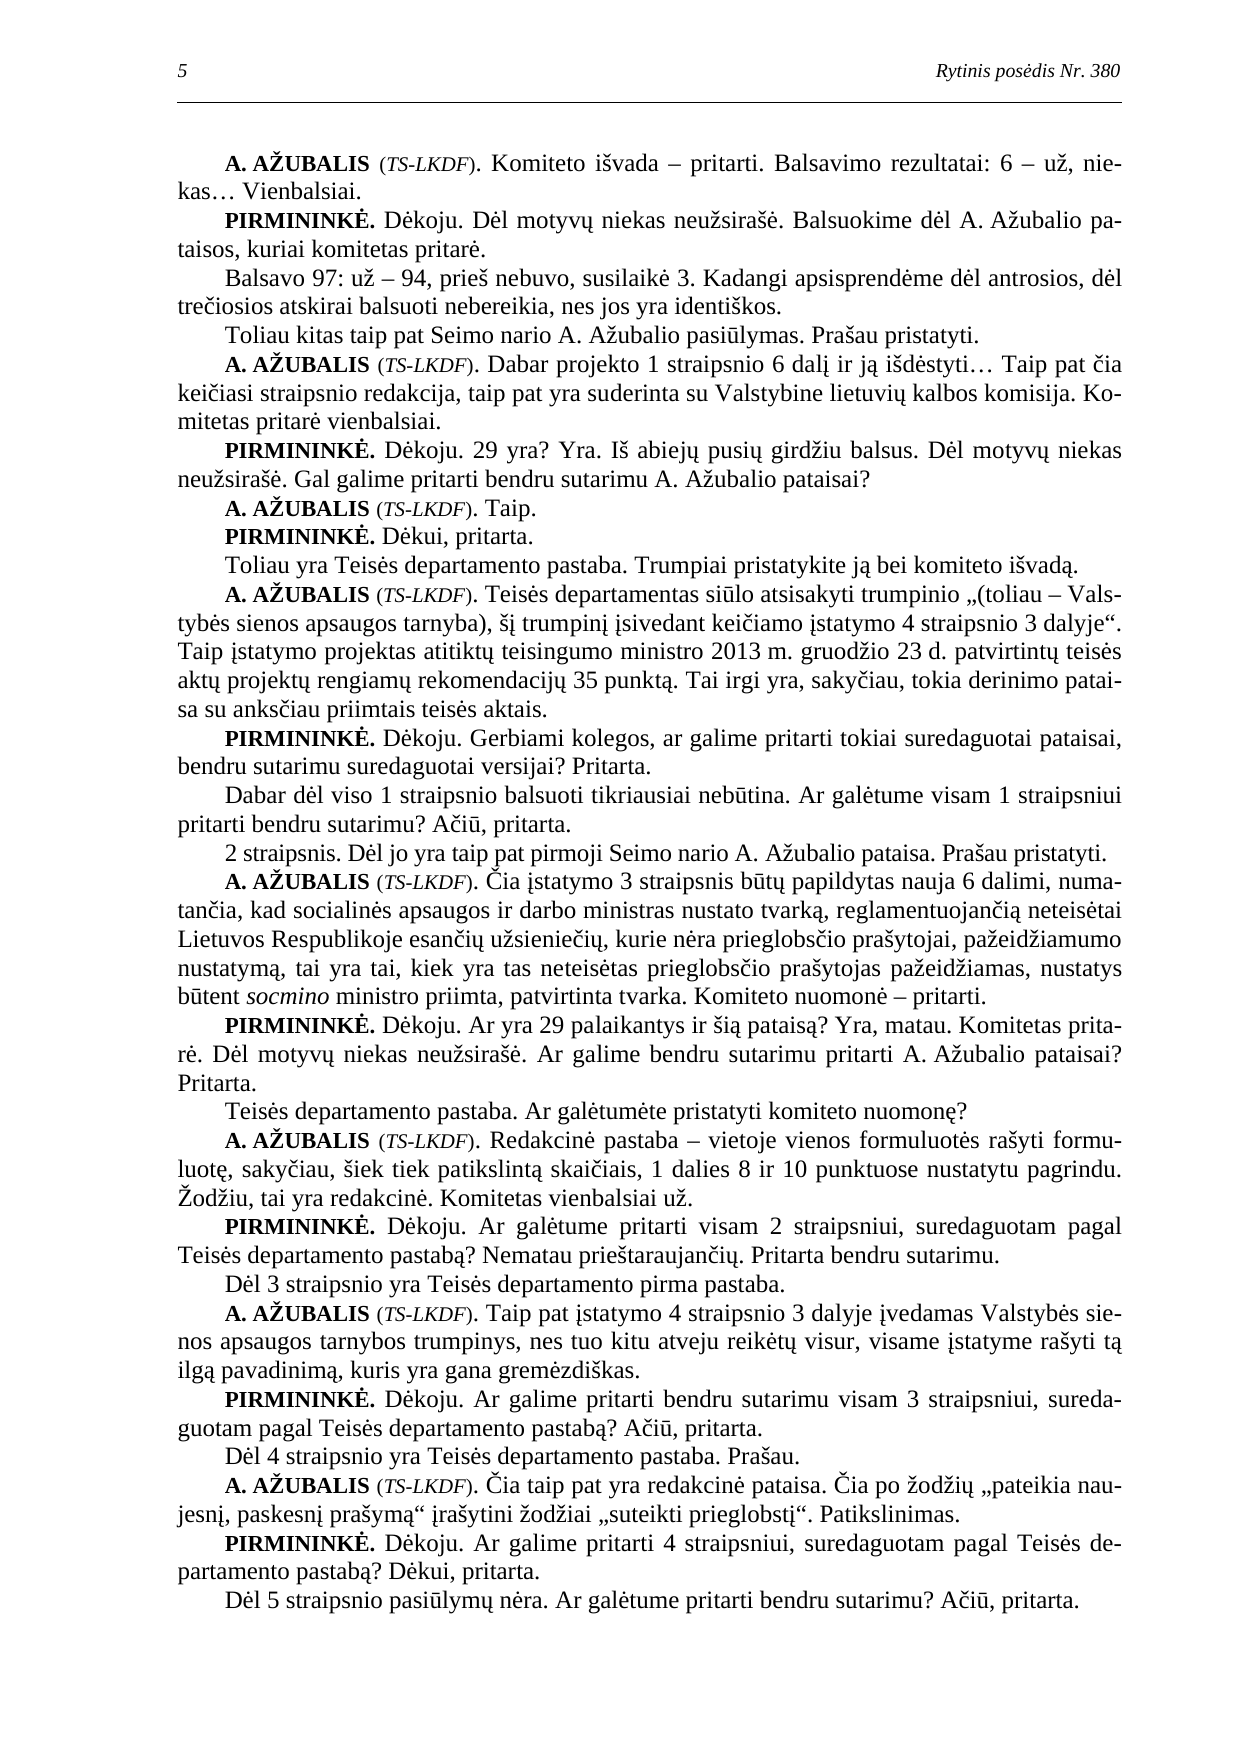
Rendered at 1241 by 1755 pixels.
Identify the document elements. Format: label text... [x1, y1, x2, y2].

text Dėl 4 straips­nio yra Tei­sės de­par­ta­men­to pa­sta­ba. Pra­šau. [177, 1441, 1122, 1470]
text A. AŽUBALIS (TS-LKDF). Re­dak­ci­nė pa­sta­ba – vie­to­je vie­nos for­mu­luo­tės ra­šy­ti for­mu­luo­tę, sa­ky­čiau, šiek tiek pa­tiks­lin­tą skai­čiais, 1 da­lies 8 ir 10 punk­tuo­se nu­sta­ty­tu pa­grin­du. Žo­džiu, tai yra re­dak­ci­nė. Ko­mi­te­tas vien­bal­siai už. [177, 1125, 1122, 1211]
text PIRMININKĖ. Dė­ko­ju. Ar ga­li­me pri­tar­ti 4 straips­niui, su­re­da­guo­tam pa­gal Tei­sės de­par­ta­men­to pa­sta­bą? Dė­kui, pri­tar­ta. [177, 1528, 1122, 1585]
text Da­bar dėl vi­so 1 straips­nio bal­suo­ti tik­riau­siai ne­bū­ti­na. Ar ga­lė­tu­me vi­sam 1 straips­niui pri­tar­ti ben­dru su­ta­ri­mu? Ačiū, pri­tar­ta. [177, 780, 1122, 838]
text Tei­sės de­par­ta­men­to pa­sta­ba. Ar ga­lė­tu­mė­te pri­sta­ty­ti ko­mi­te­to nuo­mo­nę? [177, 1096, 1122, 1125]
text PIRMININKĖ. Dė­kui, pri­tar­ta. [177, 521, 1122, 550]
text A. AŽUBALIS (TS-LKDF). Da­bar pro­jek­to 1 straips­nio 6 da­lį ir ją iš­dės­ty­ti… Taip pat čia kei­čia­si straips­nio re­dak­ci­ja, taip pat yra su­de­rin­ta su Vals­ty­bi­ne lie­tu­vių kal­bos ko­mi­si­ja. Ko­mi­te­tas pri­ta­rė vien­bal­siai. [177, 349, 1122, 435]
text PIRMININKĖ. Dė­ko­ju. Ger­bia­mi ko­le­gos, ar ga­li­me pri­tar­ti to­kiai su­re­da­guo­tai pa­tai­sai, ben­dru su­ta­ri­mu su­re­da­guo­tai ver­si­jai? Pri­tar­ta. [177, 723, 1122, 780]
text Dėl 3 straips­nio yra Tei­sės de­par­ta­men­to pir­ma pa­sta­ba. [177, 1269, 1122, 1298]
text PIRMININKĖ. Dė­ko­ju. Dėl mo­ty­vų nie­kas ne­už­si­ra­šė. Bal­suo­ki­me dėl A. Ažu­ba­lio pa­tai­sos, ku­riai ko­mi­te­tas pri­ta­rė. [177, 205, 1122, 263]
text PIRMININKĖ. Dė­ko­ju. Ar ga­lė­tu­me pri­tar­ti vi­sam 2 straips­niui, su­re­da­guo­tam pa­gal Tei­sės de­par­ta­men­to pa­sta­bą? Ne­ma­tau prieš­ta­rau­jan­čių. Pri­tar­ta ben­dru su­ta­ri­mu. [177, 1211, 1122, 1269]
text To­liau yra Tei­sės de­par­ta­men­to pa­sta­ba. Trum­piai pri­sta­ty­ki­te ją bei ko­mi­te­to iš­va­dą. [177, 550, 1122, 579]
text 2 straips­nis. Dėl jo yra taip pat pir­mo­ji Sei­mo na­rio A. Ažu­ba­lio pa­tai­sa. Pra­šau pri­sta­ty­ti. [177, 838, 1122, 866]
text To­liau ki­tas taip pat Sei­mo na­rio A. Ažu­ba­lio pa­siū­ly­mas. Pra­šau pri­sta­ty­ti. [177, 320, 1122, 349]
text A. AŽUBALIS (TS-LKDF). Taip. [177, 493, 1122, 521]
text A. AŽUBALIS (TS-LKDF). Tei­sės de­par­ta­men­tas siū­lo at­si­sa­ky­ti trum­pi­nio „(to­liau – Vals­ty­bės sie­nos ap­sau­gos tar­ny­ba), šį trum­pi­nį įsi­ve­dant kei­čia­mo įsta­ty­mo 4 straips­nio 3 da­ly­je“. Taip įsta­ty­mo pro­jek­tas ati­tik­tų tei­sin­gu­mo mi­nist­ro 2013 m. gruo­džio 23 d. pa­tvir­tin­tų tei­sės ak­tų pro­jek­tų ren­gi­amų re­ko­men­da­ci­jų 35 punk­tą. Tai ir­gi yra, sa­ky­čiau, to­kia de­ri­ni­mo pa­tai­sa su anks­čiau pri­im­tais tei­sės ak­tais. [177, 579, 1122, 723]
text PIRMININKĖ. Dė­ko­ju. Ar ga­li­me pri­tar­ti ben­dru su­ta­ri­mu vi­sam 3 straips­niui, su­re­da­guo­tam pa­gal Tei­sės de­par­ta­men­to pa­sta­bą? Ačiū, pri­tar­ta. [177, 1384, 1122, 1441]
text A. AŽUBALIS (TS-LKDF). Čia įsta­ty­mo 3 straips­nis bū­tų pa­pil­dy­tas nau­ja 6 da­li­mi, nu­ma­tan­čia, kad so­cia­li­nės ap­sau­gos ir dar­bo mi­nist­ras nu­sta­to tvar­ką, reg­la­men­tuo­jan­čią ne­tei­sė­tai Lie­tu­vos Res­pub­li­ko­je esan­čių už­sie­nie­čių, ku­rie nė­ra prie­globs­čio pra­šy­to­jai, pa­žei­džia­mu­mo nu­sta­ty­mą, tai yra tai, kiek yra tas ne­tei­sė­tas prie­globs­čio pra­šy­to­jas pa­žei­džia­mas, nu­sta­tys bū­tent soc­mi­no mi­nist­ro pri­im­ta, pa­tvir­tin­ta tvar­ka. Ko­mi­te­to nuo­mo­nė – pri­tar­ti. [177, 866, 1122, 1010]
text PIRMININKĖ. Dė­ko­ju. 29 yra? Yra. Iš abie­jų pu­sių gir­džiu bal­sus. Dėl mo­ty­vų nie­kas ne­už­si­ra­šė. Gal ga­li­me pri­tar­ti ben­dru su­ta­ri­mu A. Ažu­ba­lio pa­tai­sai? [177, 435, 1122, 493]
text A. AŽUBALIS (TS-LKDF). Čia taip pat yra re­dak­ci­nė pa­tai­sa. Čia po žo­džių „pa­tei­kia nau­jes­nį, pas­kes­nį pra­šy­mą“ įra­šy­ti­ni žo­džiai „su­teik­ti prie­globs­tį“. Pa­tiks­li­ni­mas. [177, 1470, 1122, 1528]
text Dėl 5 straips­nio pa­siū­ly­mų nė­ra. Ar ga­lė­tu­me pri­tar­ti ben­dru su­ta­ri­mu? Ačiū, pri­tar­ta. [177, 1585, 1122, 1614]
text A. AŽUBALIS (TS-LKDF). Ko­mi­te­to iš­va­da – pri­tar­ti. Bal­sa­vi­mo re­zul­ta­tai: 6 – už, nie­kas… Vien­bal­siai. [177, 148, 1122, 205]
text PIRMININKĖ. Dė­ko­ju. Ar yra 29 pa­lai­kan­tys ir šią pa­tai­są? Yra, ma­tau. Ko­mi­te­tas pri­ta­rė. Dėl mo­ty­vų nie­kas ne­už­si­ra­šė. Ar ga­li­me ben­dru su­ta­ri­mu pri­tar­ti A. Ažu­ba­lio pa­tai­sai? Pri­tar­ta. [177, 1010, 1122, 1096]
text Bal­sa­vo 97: už – 94, prieš ne­bu­vo, su­si­lai­kė 3. Ka­dan­gi ap­si­spren­dė­me dėl ant­ro­sios, dėl tre­čio­sios at­ski­rai bal­suo­ti ne­be­rei­kia, nes jos yra iden­tiš­kos. [177, 263, 1122, 320]
text A. AŽUBALIS (TS-LKDF). Taip pat įsta­ty­mo 4 straips­nio 3 da­ly­je įve­da­mas Vals­ty­bės sie­nos ap­sau­gos tar­ny­bos trum­pi­nys, nes tuo ki­tu at­ve­ju rei­kė­tų vi­sur, vi­sa­me įsta­ty­me ra­šy­ti tą il­gą pa­va­di­ni­mą, ku­ris yra ga­na gre­mėz­diš­kas. [177, 1298, 1122, 1384]
